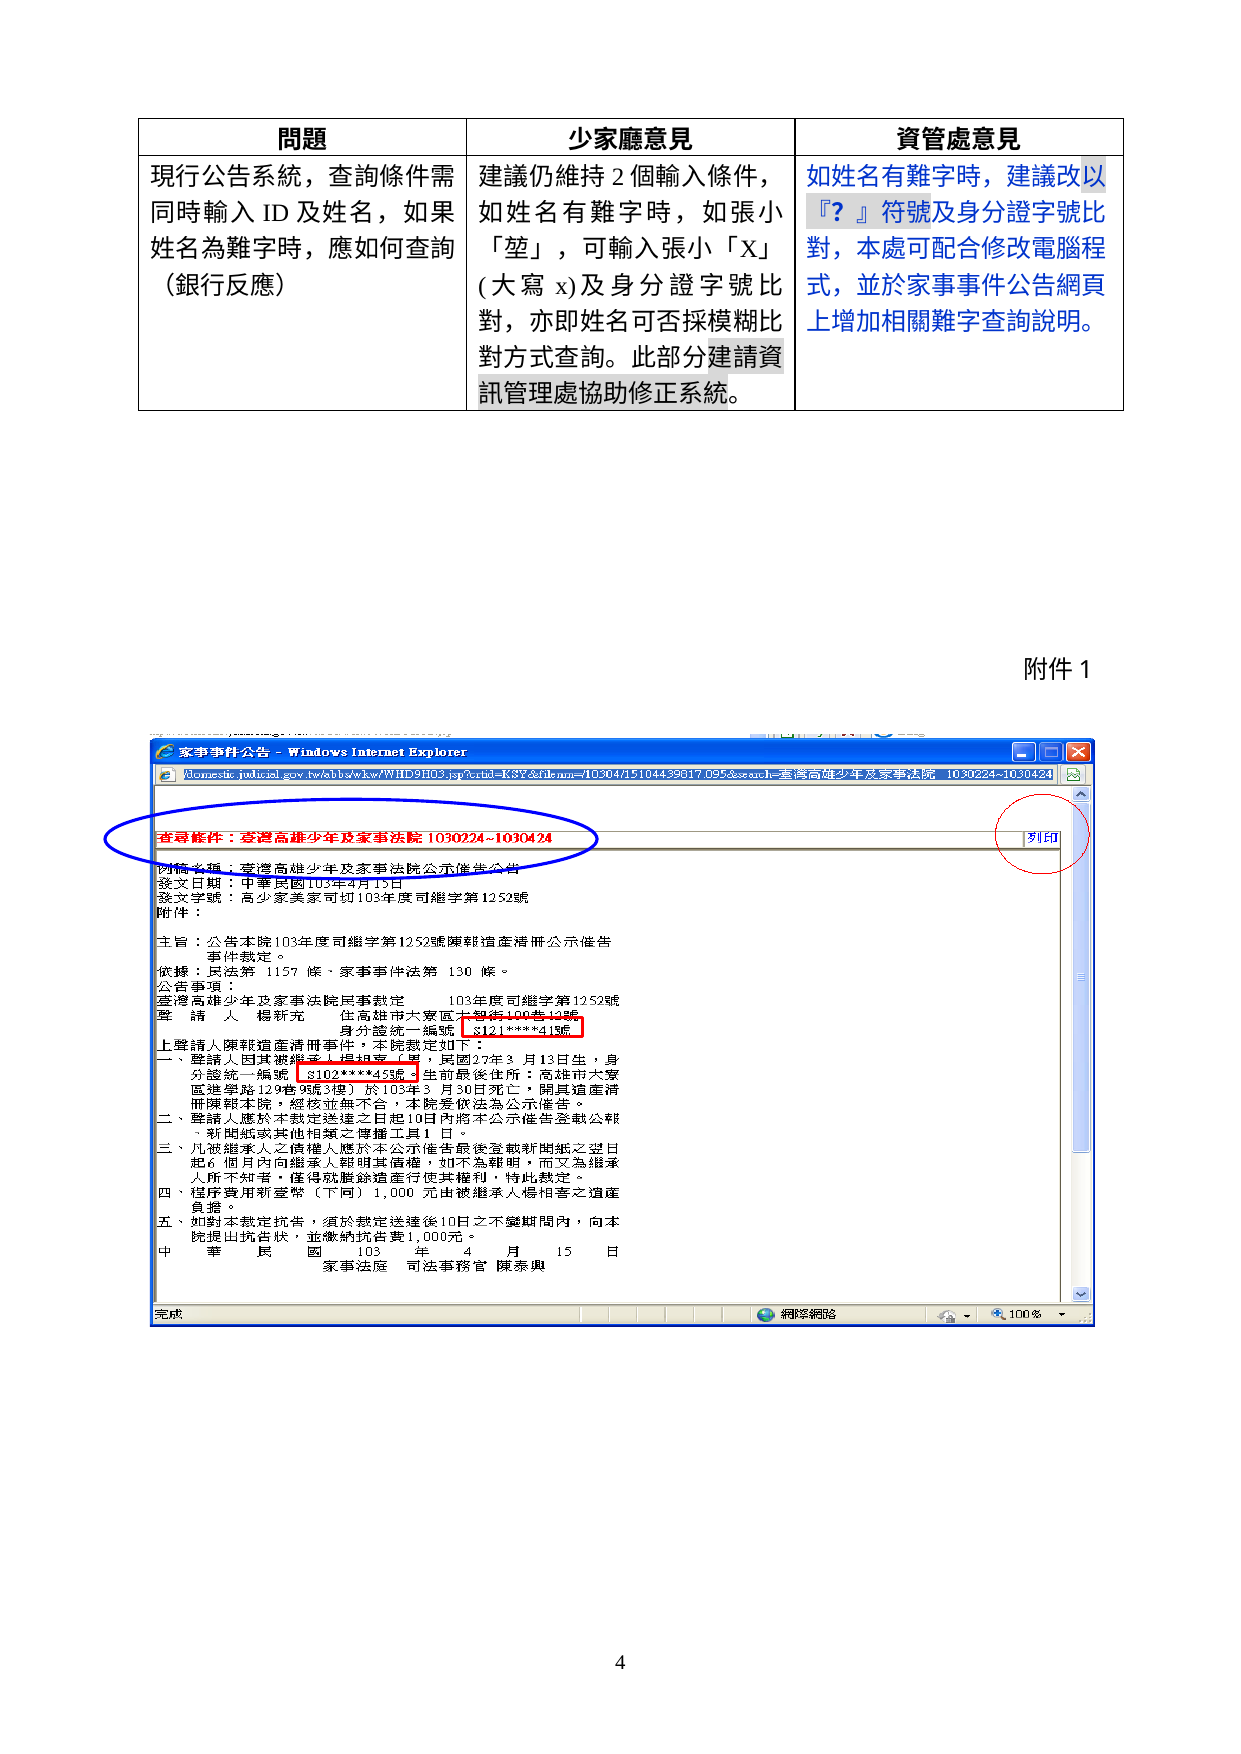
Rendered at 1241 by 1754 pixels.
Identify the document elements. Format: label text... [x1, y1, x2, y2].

table_cell 如姓名有難字時，建議改以『？』符號及身分證字號比對，本處可配合修改電腦程式，並於家事事件公告網頁上增加相關難字查詢說明。 [796, 156, 1123, 410]
text 附件1 [148, 650, 1092, 686]
table_header 少家廳意見 [467, 119, 794, 155]
picture [149, 801, 595, 877]
picture [149, 734, 1095, 1327]
table_header 問題 [139, 119, 466, 155]
table_cell 建議仍維持2個輸入條件，如姓名有難字時，如張小「堃」，可輸入張小「X」(大寫x)及身分證字號比對，亦即姓名可否採模糊比對方式查詢。此部分建請資訊管理處協助修正系統。 [467, 156, 794, 410]
table_header 資管處意見 [796, 119, 1123, 155]
table_cell 現行公告系統，查詢條件需同時輸入ID及姓名，如果姓名為難字時，應如何查詢（銀行反應） [139, 156, 466, 410]
